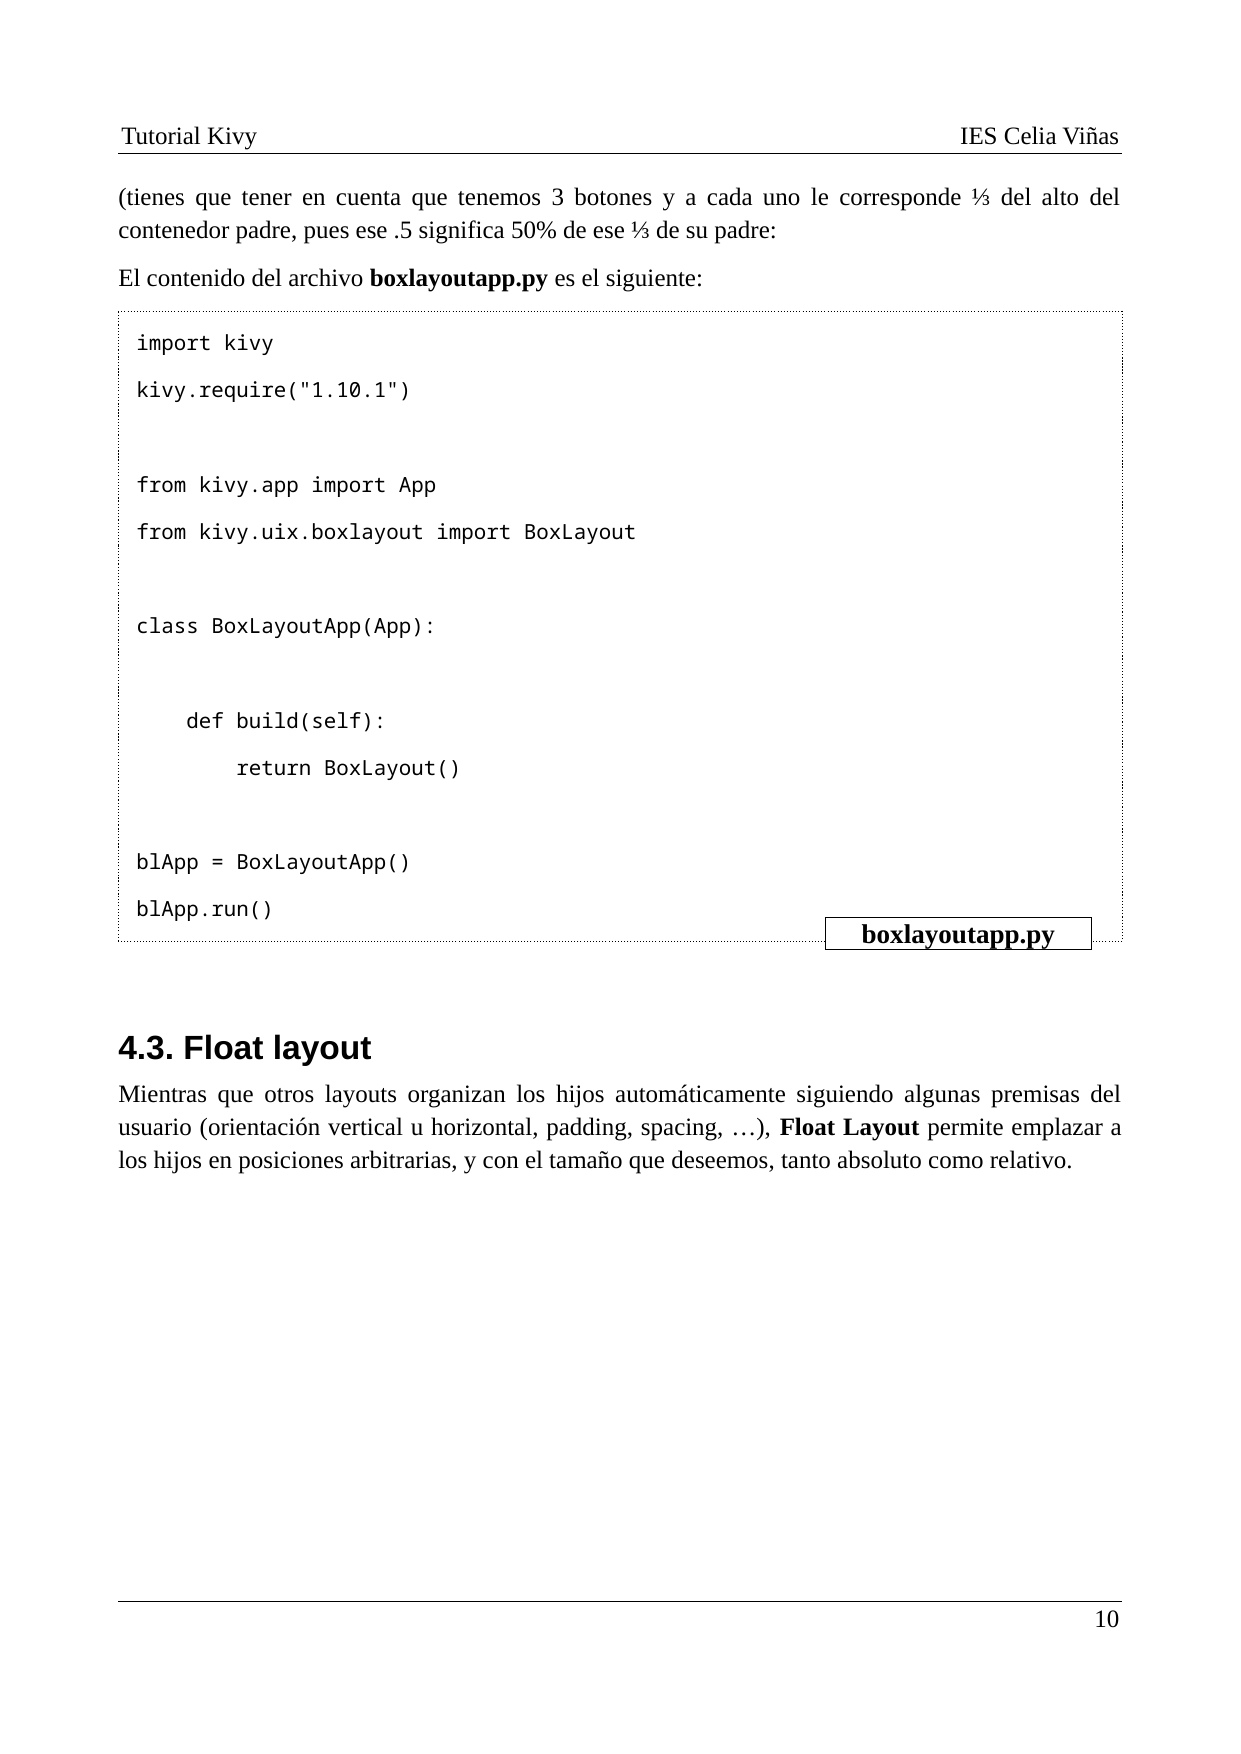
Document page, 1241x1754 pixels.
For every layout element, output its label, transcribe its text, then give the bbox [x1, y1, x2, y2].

subtitle 4.3. Float layout [118, 1028, 1122, 1067]
text class BoxLayoutApp(App): [118, 594, 1122, 640]
text def build(self): [118, 688, 1122, 734]
text blApp = BoxLayoutApp() [118, 829, 1122, 876]
text Mientras que otros layouts organizan los hijos automáticamente siguiendo algunas premisas del usuario (orientación vertical u horizontal, padding, spacing, …), Float Layout permite emplazar a los hijos en posiciones arbitrarias, y con el tamaño que deseemos, tanto absoluto como relativo. [118, 1079, 1122, 1174]
text from kivy.app import App [118, 452, 1122, 498]
text El contenido del archivo boxlayoutapp.py es el siguiente: [118, 263, 1122, 292]
text from kivy.uix.boxlayout import BoxLayout [118, 499, 1122, 546]
text import kivy [118, 311, 1122, 357]
text (tienes que tener en cuenta que tenemos 3 botones y a cada uno le corresponde ⅓ del alto del contenedor padre, pues ese .5 significa 50% de ese ⅓ de su padre: [118, 182, 1122, 244]
text kivy.require("1.10.1") [118, 358, 1122, 404]
text return BoxLayout() [118, 735, 1122, 781]
text blApp.run() [118, 877, 1122, 941]
